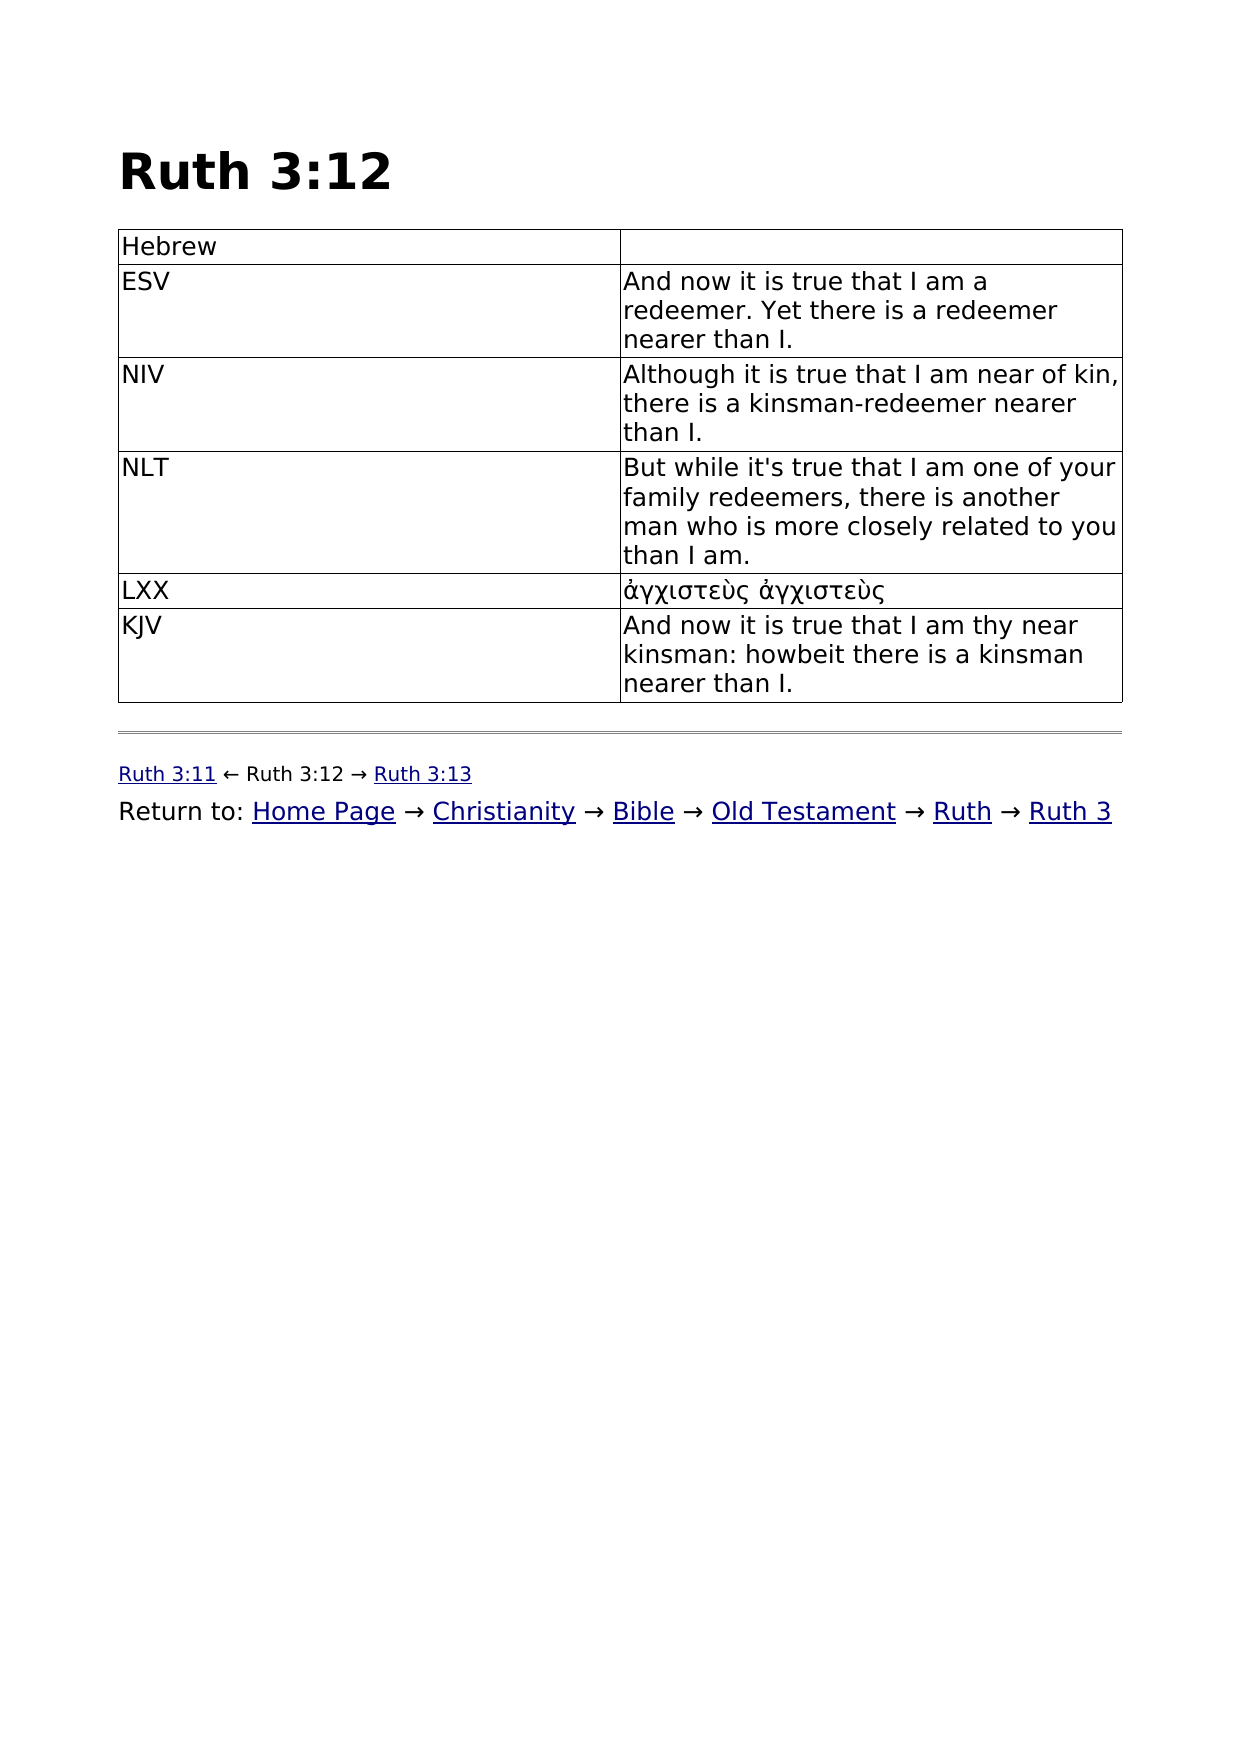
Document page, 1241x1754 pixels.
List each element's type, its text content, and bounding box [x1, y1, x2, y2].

table_cell NLT [119, 452, 620, 573]
table_header [621, 230, 1122, 264]
text Return to: Home Page → Christianity → Bible → Old Testament → Ruth → Ruth 3 [118, 797, 1122, 826]
table_header Hebrew [119, 230, 620, 264]
subtitle Ruth 3:12 [118, 143, 1122, 201]
table_cell NIV [119, 358, 620, 451]
table_cell LXX [119, 574, 620, 608]
table_cell ESV [119, 265, 620, 357]
table_cell And now it is true that I am thy near kinsman: howbeit there is a kinsman nearer than I. [621, 609, 1122, 702]
table_cell KJV [119, 609, 620, 702]
table_cell Although it is true that I am near of kin, there is a kinsman-redeemer nearer than I. [621, 358, 1122, 451]
table_cell And now it is true that I am a redeemer. Yet there is a redeemer nearer than I. [621, 265, 1122, 357]
table_cell But while it's true that I am one of your family redeemers, there is another man who is more closely related to you than I am. [621, 452, 1122, 573]
table_cell ἀγχιστεὺς ἀγχιστεὺς [621, 574, 1122, 608]
text Ruth 3:11 ← Ruth 3:12 → Ruth 3:13 [118, 763, 1122, 797]
